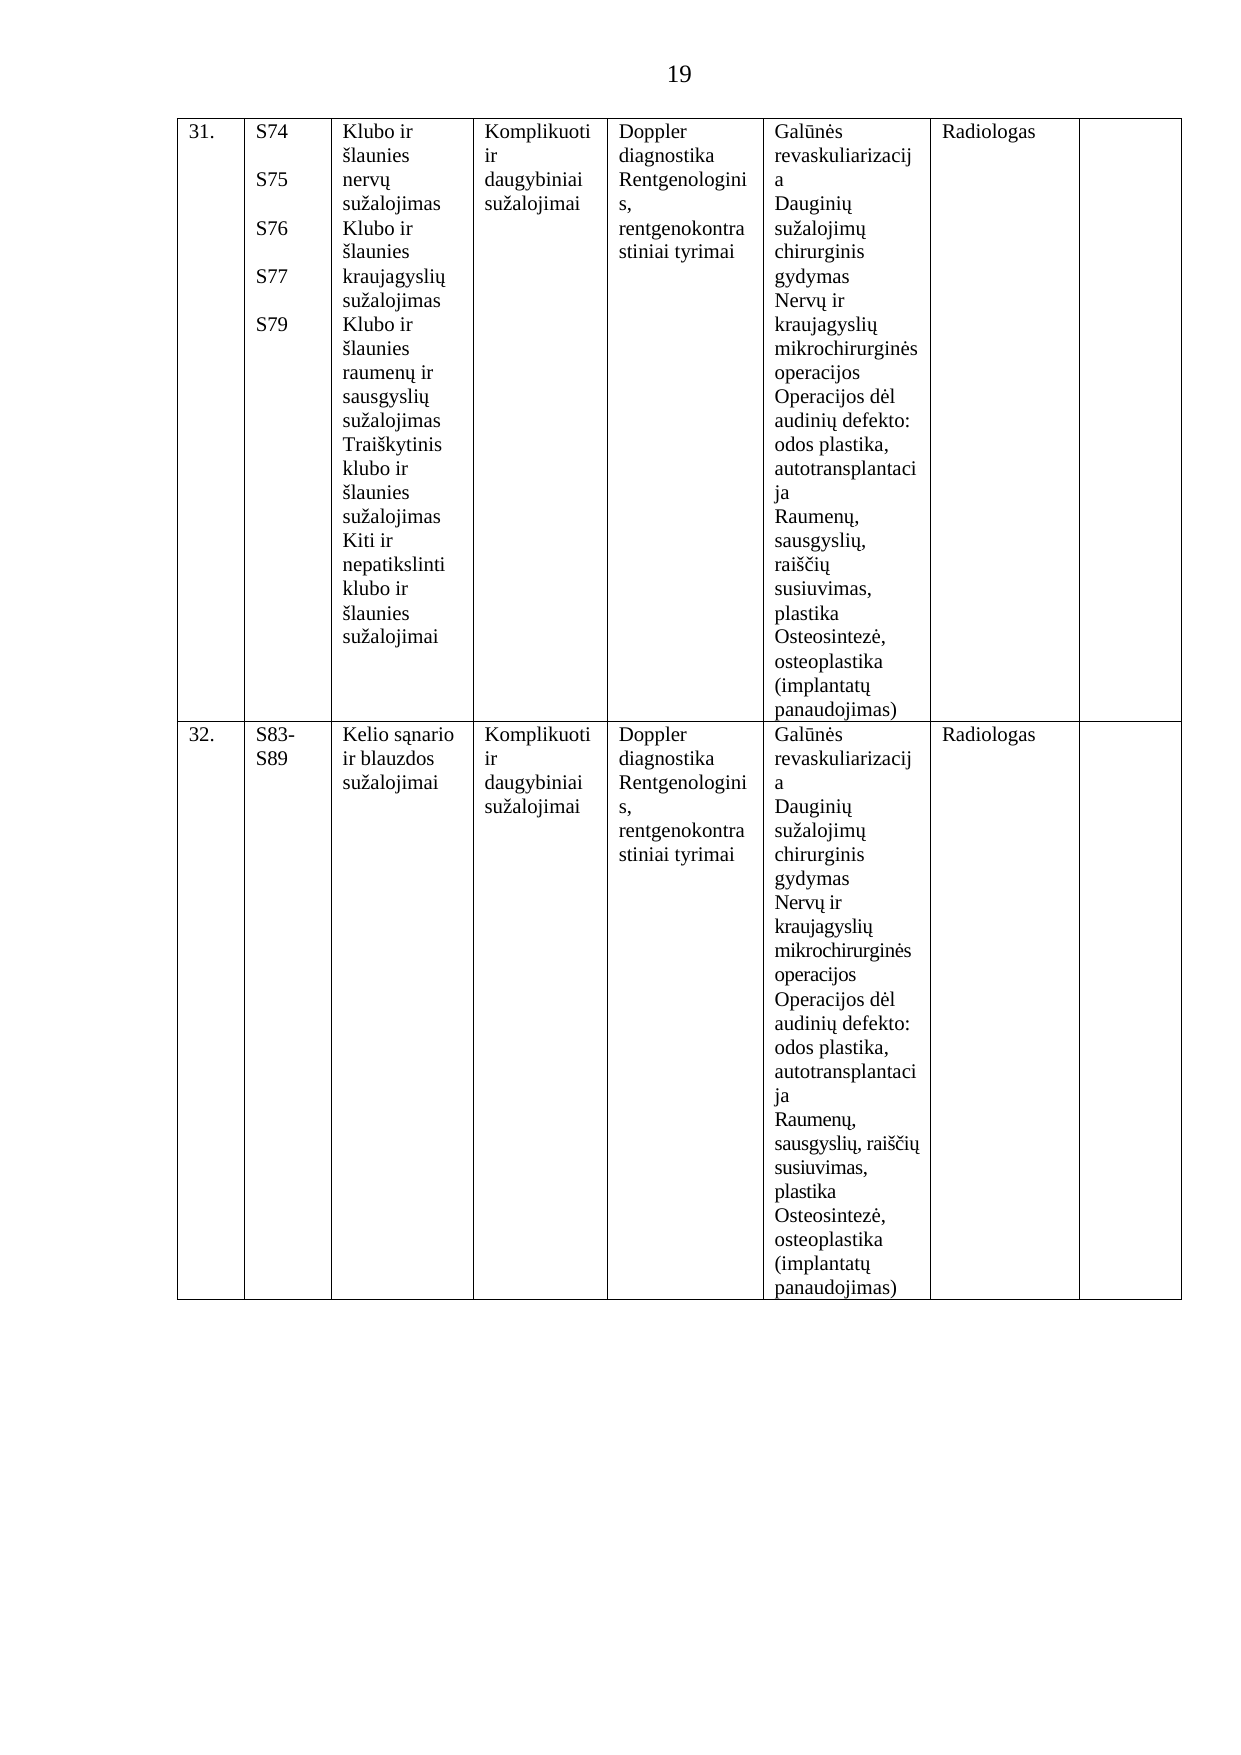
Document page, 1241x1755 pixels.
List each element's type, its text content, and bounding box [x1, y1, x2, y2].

table_cell Doppler diagnostika Rentgenologinis, rentgenokontrastiniai tyrimai [608, 119, 763, 721]
table_cell Komplikuoti ir daugybiniai sužalojimai [474, 119, 607, 721]
table_cell Kelio sąnario ir blauzdos sužalojimai [332, 722, 473, 1299]
table_cell Radiologas [931, 722, 1079, 1299]
table_cell Klubo ir šlaunies nervų sužalojimas Klubo ir šlaunies kraujagyslių sužalojimas Klubo ir šlaunies raumenų ir sausgyslių sužalojimas Traiškytinis klubo ir šlaunies sužalojimas Kiti ir nepatikslinti klubo ir šlaunies sužalojimai [332, 119, 473, 721]
table_cell 32. [178, 722, 244, 1299]
table_cell S74 S75 S76 S77 S79 [245, 119, 331, 721]
table_cell 31. [178, 119, 244, 721]
table_cell Komplikuoti ir daugybiniai sužalojimai [474, 722, 607, 1299]
table_cell S83-S89 [245, 722, 331, 1299]
table_cell Radiologas [931, 119, 1079, 721]
table_cell Doppler diagnostika Rentgenologinis, rentgenokontrastiniai tyrimai [608, 722, 763, 1299]
table_cell Galūnės revaskuliarizacija Dauginių sužalojimų chirurginis gydymas Nervų ir kraujagyslių mikrochirurginės operacijos Operacijos dėl audinių defekto: odos plastika, autotransplantacija Raumenų, sausgyslių, raiščių susiuvimas, plastika Osteosintezė, osteoplastika (implantatų panaudojimas) [764, 119, 930, 721]
table_cell [1080, 722, 1181, 1299]
table_cell [1080, 119, 1181, 721]
table_cell Galūnės revaskuliarizacija Dauginių sužalojimų chirurginis gydymas Nervų ir kraujagyslių mikrochirurginės operacijos Operacijos dėl audinių defekto: odos plastika, autotransplantacija Raumenų, sausgyslių, raiščių susiuvimas, plastika Osteosintezė, osteoplastika (implantatų panaudojimas) [764, 722, 930, 1299]
